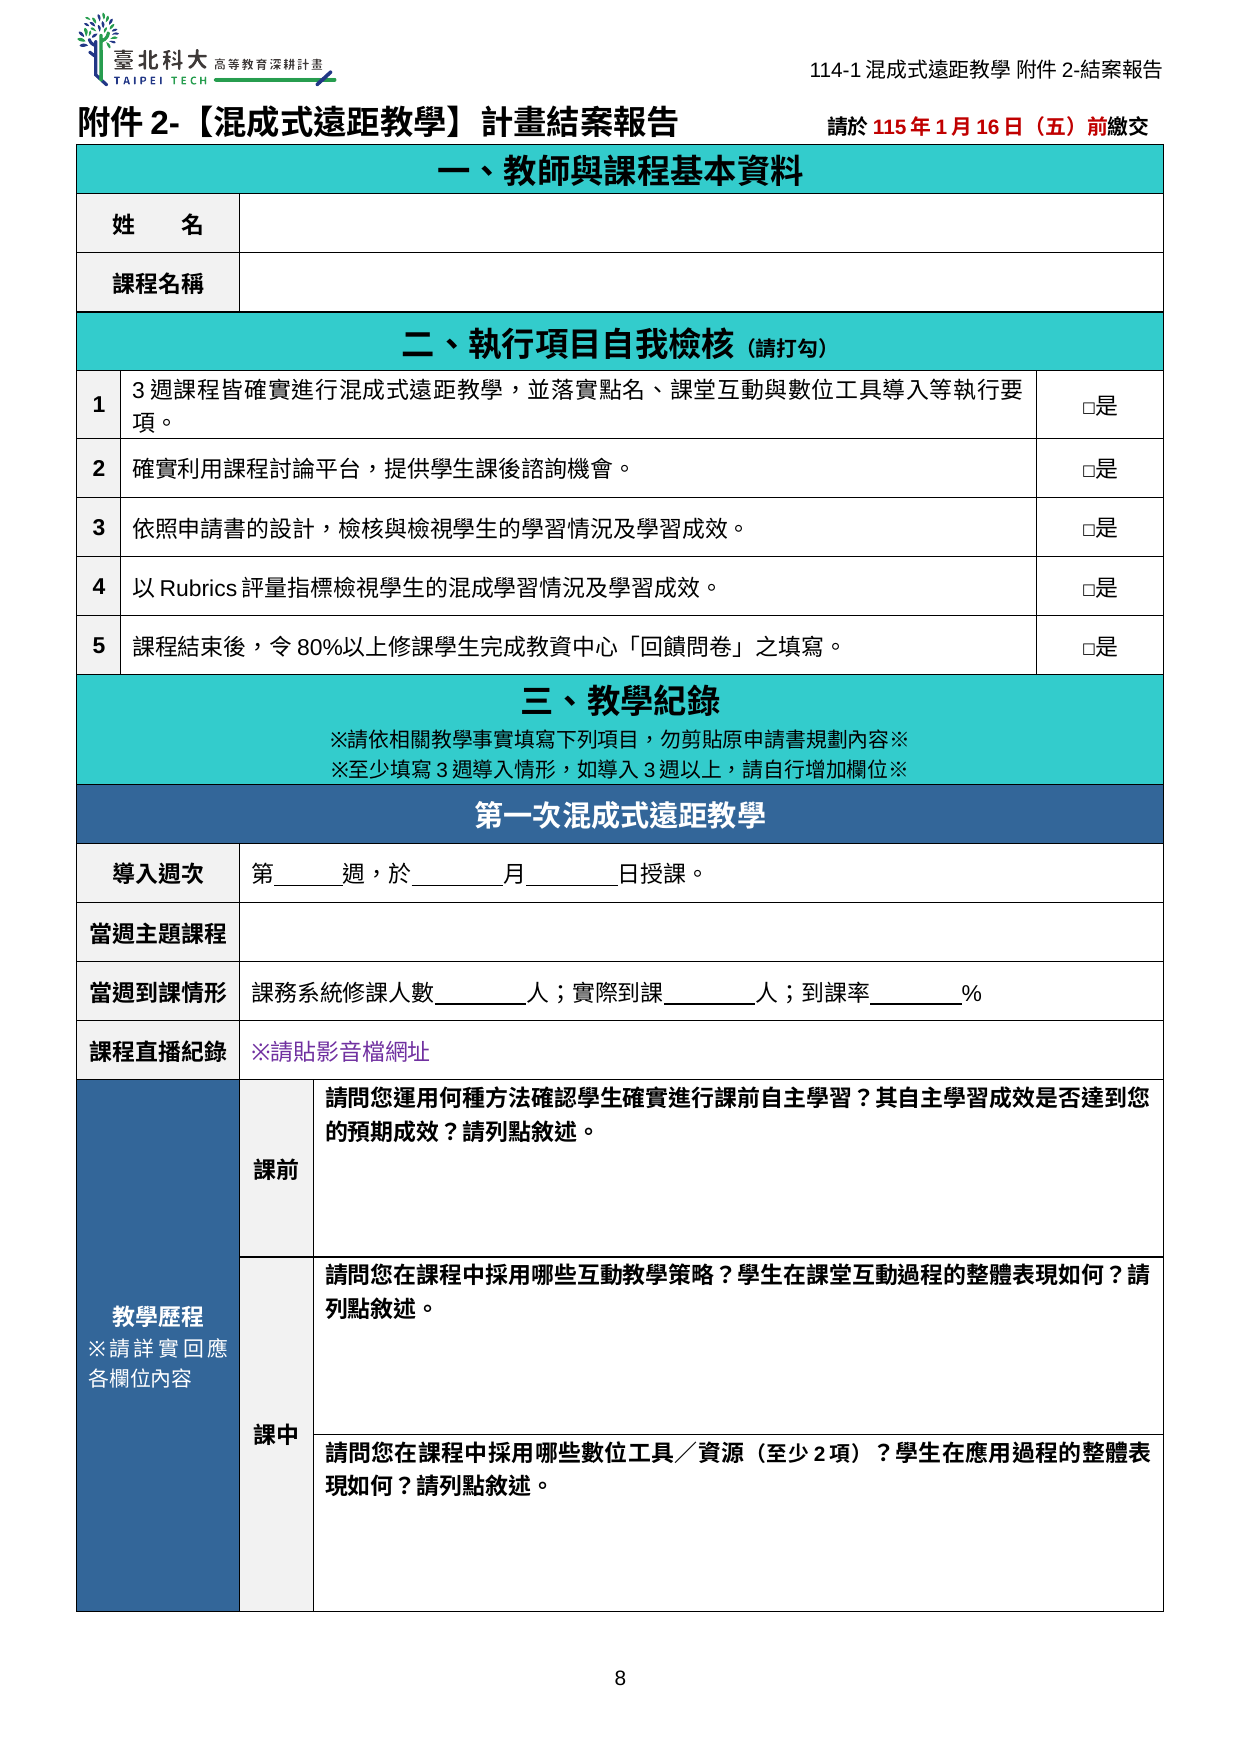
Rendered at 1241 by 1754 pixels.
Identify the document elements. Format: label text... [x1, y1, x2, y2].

table_cell [240, 194, 1163, 252]
table_cell 第 週，於 月 日授課。 [240, 844, 1163, 902]
text 附件2-【混成式遠距教學】計畫結案報告 請於115年1月16日（五）前繳交 [77, 96, 1222, 144]
table_cell ☐是 [1037, 616, 1163, 674]
table_cell ☐是 [1037, 498, 1163, 556]
table_cell ※請貼影音檔網址 [240, 1021, 1163, 1079]
table_cell 課程直播紀錄 [77, 1021, 239, 1079]
table_cell 2 [77, 439, 120, 497]
table_cell 課務系統修課人數 人；實際到課 人；到課率 % [240, 962, 1163, 1020]
table_cell 確實利用課程討論平台，提供學生課後諮詢機會。 [121, 439, 1036, 497]
table_cell 三、教學紀錄 ※請依相關教學事實填寫下列項目，勿剪貼原申請書規劃內容※ ※至少填寫3週導入情形，如導入3週以上，請自行增加欄位※ [77, 675, 1163, 784]
table_cell ☐是 [1037, 557, 1163, 615]
table_cell 請問您在課程中採用哪些數位工具／資源（至少2項）？學生在應用過程的整體表現如何？請列點敘述。 [314, 1435, 1163, 1611]
table_cell 請問您運用何種方法確認學生確實進行課前自主學習？其自主學習成效是否達到您的預期成效？請列點敘述。 [314, 1080, 1163, 1256]
table_cell 課程名稱 [77, 253, 239, 311]
table_cell 教學歷程 ※請詳實回應各欄位內容 [77, 1080, 239, 1611]
table_cell 5 [77, 616, 120, 674]
table_cell 依照申請書的設計，檢核與檢視學生的學習情況及學習成效。 [121, 498, 1036, 556]
table_cell 以Rubrics評量指標檢視學生的混成學習情況及學習成效。 [121, 557, 1036, 615]
table_cell 二、執行項目自我檢核（請打勾） [77, 313, 1163, 370]
table_cell 當週主題課程 [77, 903, 239, 961]
table_cell 3週課程皆確實進行混成式遠距教學，並落實點名、課堂互動與數位工具導入等執行要項。 [121, 371, 1036, 438]
table_cell 第一次混成式遠距教學 [77, 785, 1163, 843]
table_cell 課中 [240, 1258, 313, 1611]
table_cell 請問您在課程中採用哪些互動教學策略？學生在課堂互動過程的整體表現如何？請列點敘述。 [314, 1258, 1163, 1433]
table_header 一、教師與課程基本資料 [77, 145, 1163, 193]
table_cell 課程結束後，令80%以上修課學生完成教資中心「回饋問卷」之填寫。 [121, 616, 1036, 674]
table_cell 1 [77, 371, 120, 438]
table_cell 課前 [240, 1080, 313, 1256]
table_cell 導入週次 [77, 844, 239, 902]
table_cell [240, 253, 1163, 311]
table_cell 當週到課情形 [77, 962, 239, 1020]
table_cell 3 [77, 498, 120, 556]
table_cell ☐是 [1037, 371, 1163, 438]
table_cell [240, 903, 1163, 961]
table_cell 姓 名 [77, 194, 239, 252]
table_cell ☐是 [1037, 439, 1163, 497]
table_cell 4 [77, 557, 120, 615]
